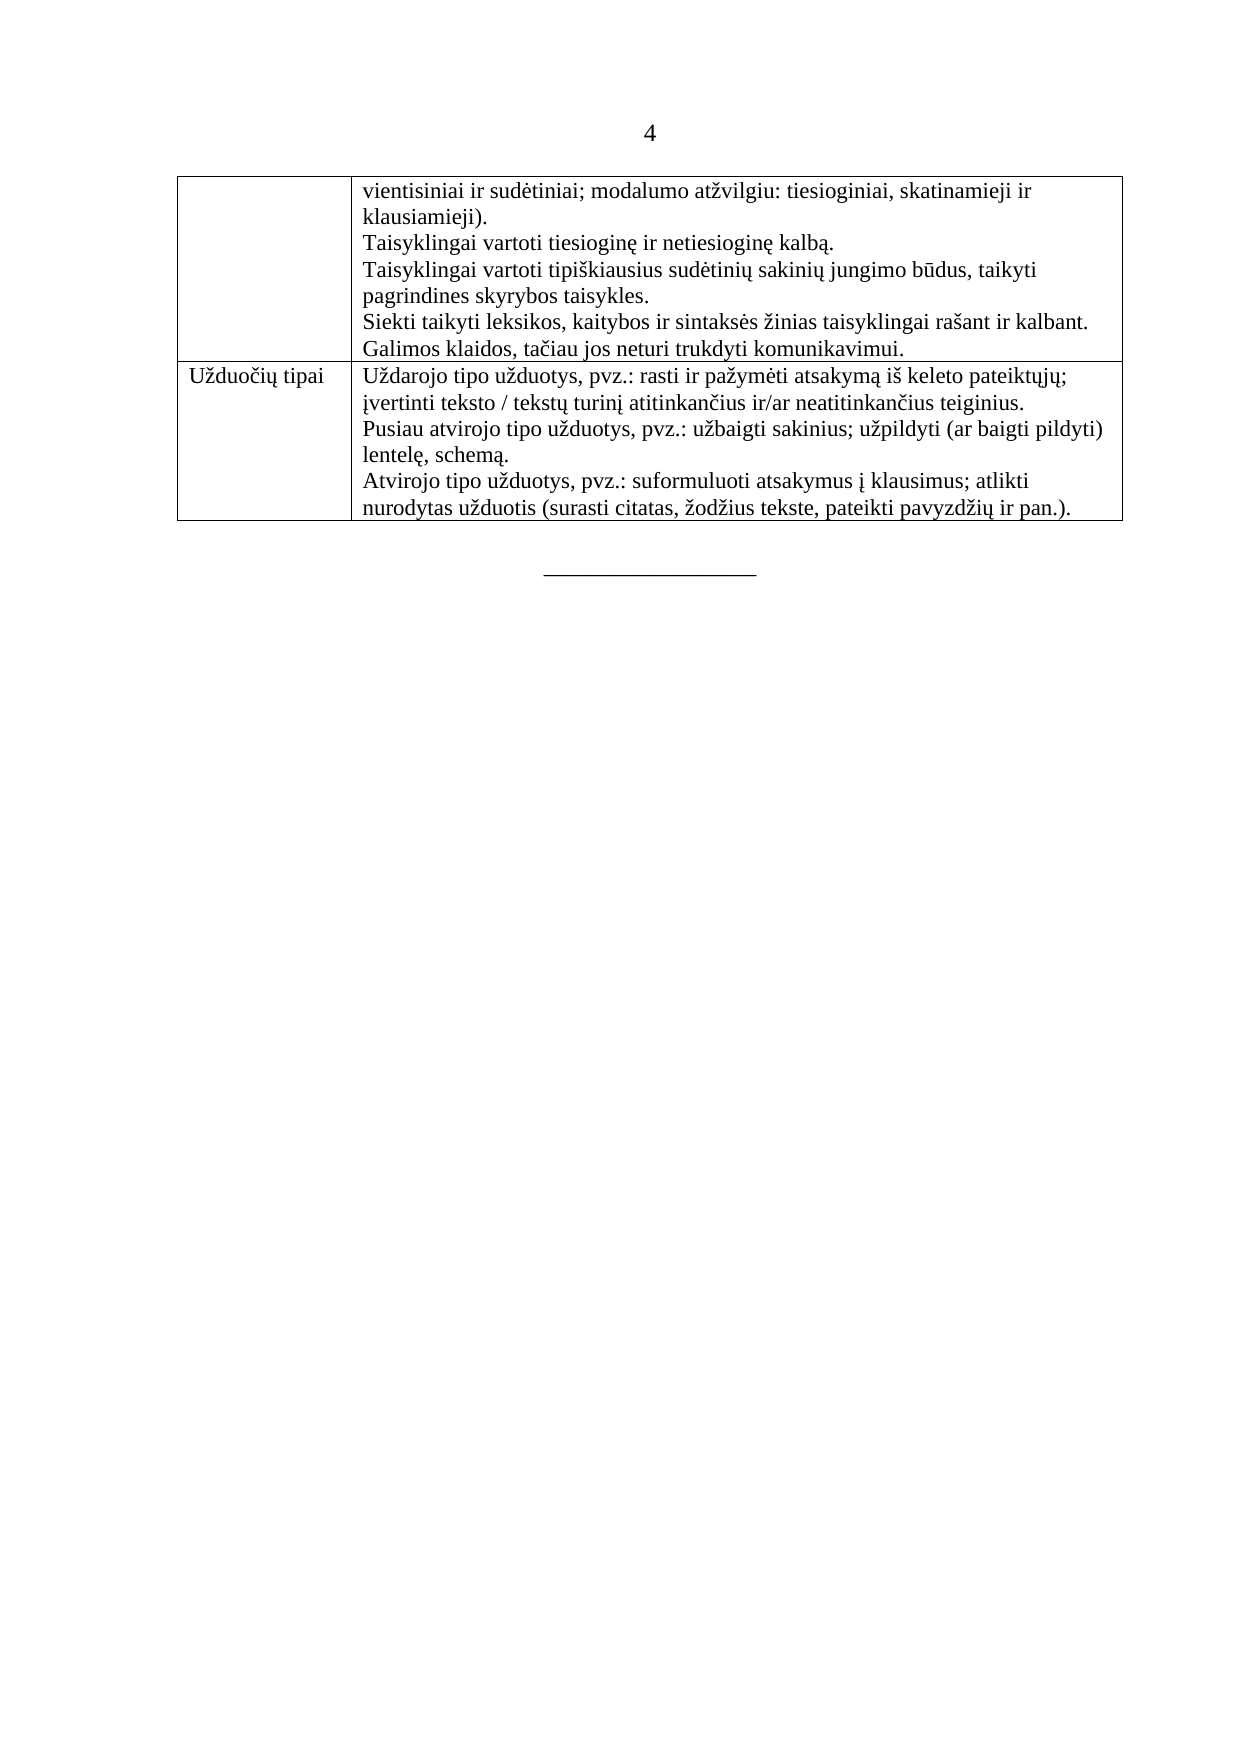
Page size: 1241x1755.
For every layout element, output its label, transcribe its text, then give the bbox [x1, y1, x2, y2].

text _________________ [177, 550, 1122, 579]
table_cell Uždarojo tipo užduotys, pvz.: rasti ir pažymėti atsakymą iš keleto pateiktųjų; įvertinti teksto / tekstų turinį atitinkančius ir/ar neatitinkančius teiginius. Pusiau atvirojo tipo užduotys, pvz.: užbaigti sakinius; užpildyti (ar baigti pildyti) lentelę, schemą. Atvirojo tipo užduotys, pvz.: suformuluoti atsakymus į klausimus; atlikti nurodytas užduotis (surasti citatas, žodžius tekste, pateikti pavyzdžių ir pan.). [352, 362, 1122, 520]
table_cell [178, 177, 351, 361]
table_cell vientisiniai ir sudėtiniai; modalumo atžvilgiu: tiesioginiai, skatinamieji ir klausiamieji). Taisyklingai vartoti tiesioginę ir netiesioginę kalbą. Taisyklingai vartoti tipiškiausius sudėtinių sakinių jungimo būdus, taikyti pagrindines skyrybos taisykles. Siekti taikyti leksikos, kaitybos ir sintaksės žinias taisyklingai rašant ir kalbant. Galimos klaidos, tačiau jos neturi trukdyti komunikavimui. [352, 177, 1122, 361]
table_cell Užduočių tipai [178, 362, 351, 520]
